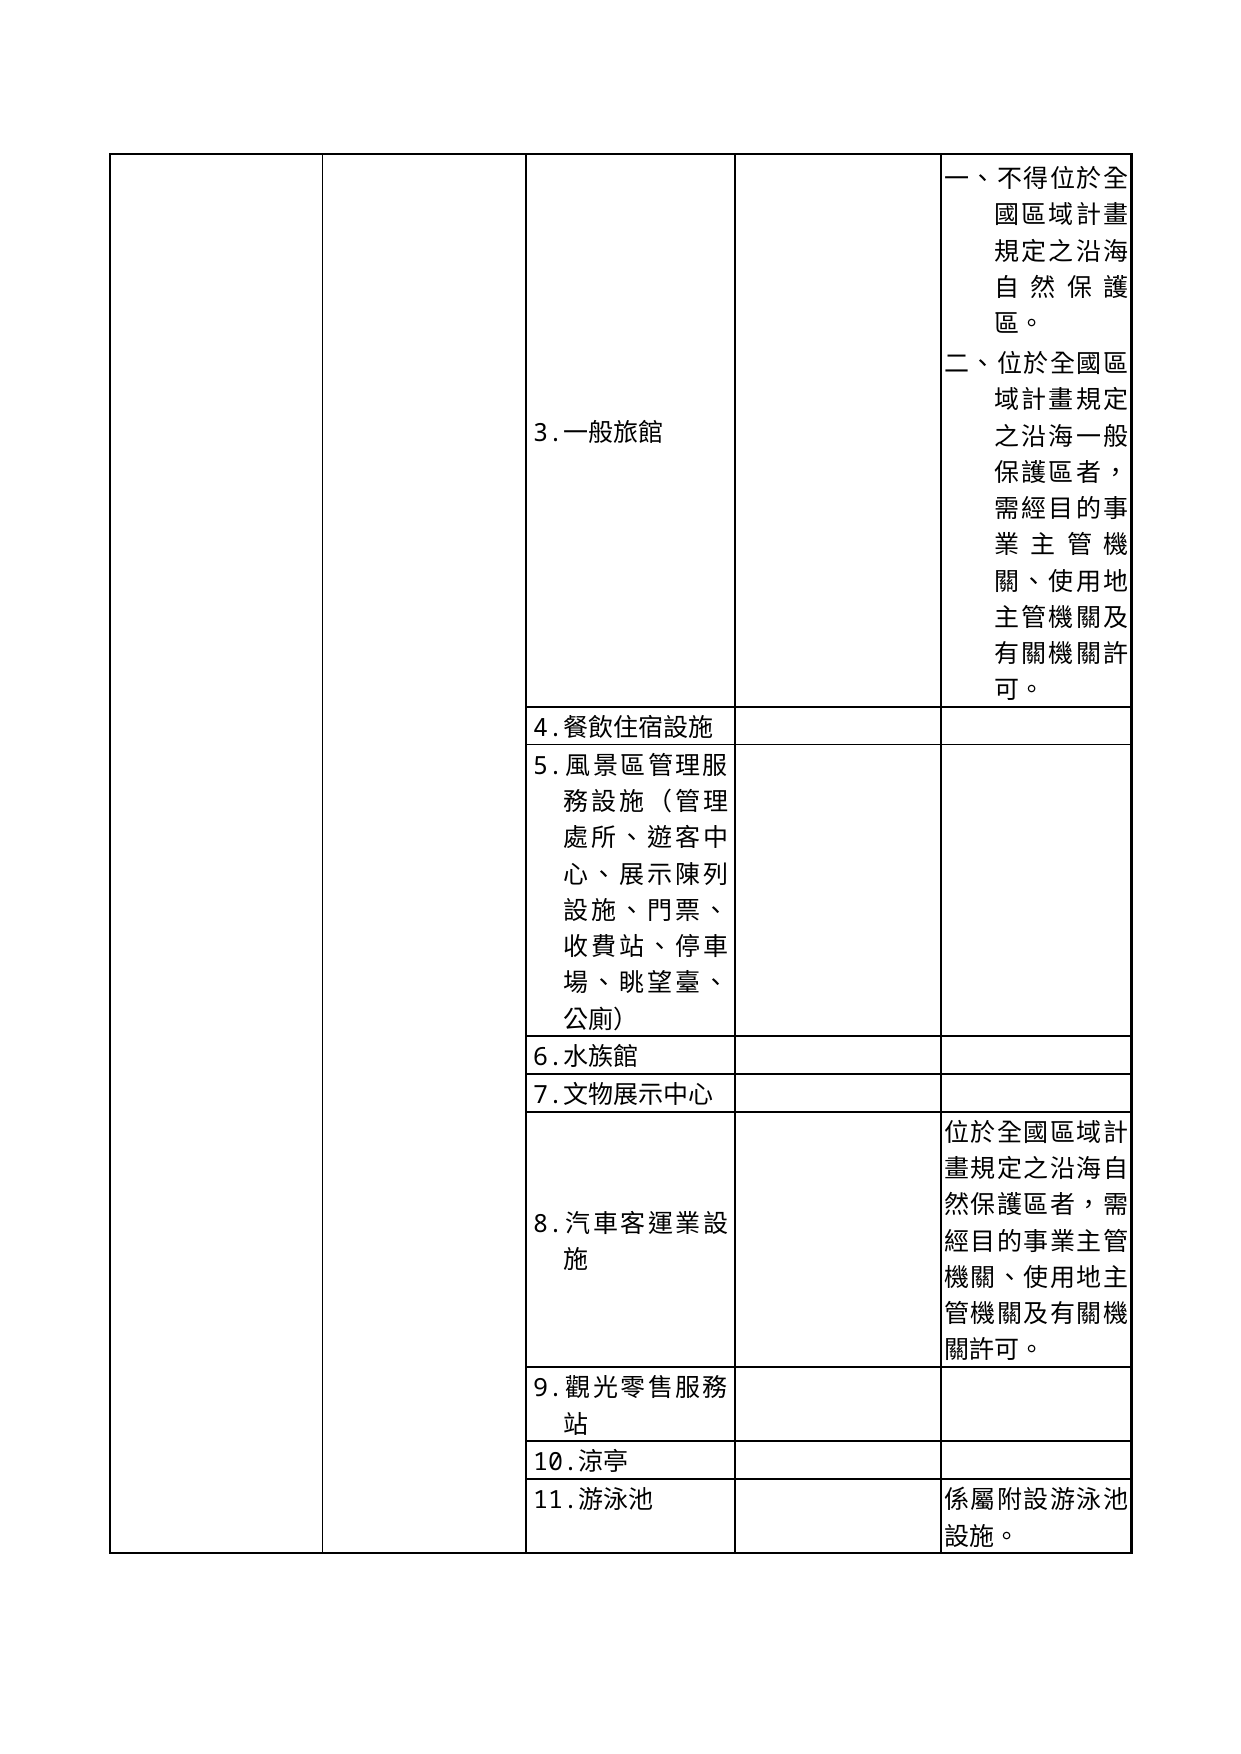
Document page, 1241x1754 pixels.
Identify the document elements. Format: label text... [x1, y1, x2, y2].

table_cell 11.游泳池 [527, 1480, 734, 1552]
table_cell 6.水族館 [527, 1037, 734, 1073]
table_cell 8.汽車客運業設施 [527, 1113, 734, 1366]
table_cell 9.觀光零售服務站 [527, 1368, 734, 1440]
table_cell [323, 155, 525, 1552]
table_cell [942, 1037, 1130, 1073]
table_cell 一、不得位於全國區域計畫規定之沿海自然保護區。 二、位於全國區域計畫規定之沿海一般保護區者，需經目的事業主管機關、使用地主管機關及有關機關許可。 [942, 155, 1130, 706]
table_cell 7.文物展示中心 [527, 1075, 734, 1111]
table_cell [942, 708, 1130, 744]
table_cell [736, 1442, 940, 1478]
table_cell [736, 1480, 940, 1552]
table_cell [736, 1037, 940, 1073]
table_cell [736, 708, 940, 744]
table_cell 3.一般旅館 [527, 155, 734, 706]
table_cell [1133, 153, 1141, 1554]
table_cell [942, 1075, 1130, 1111]
table_header [111, 155, 322, 1552]
table_cell 4.餐飲住宿設施 [527, 708, 734, 744]
table_cell [942, 1442, 1130, 1478]
table_cell [736, 1368, 940, 1440]
table_cell 位於全國區域計畫規定之沿海自然保護區者，需經目的事業主管機關、使用地主管機關及有關機關許可。 [942, 1113, 1130, 1366]
table_cell [942, 1368, 1130, 1440]
table_cell 10.涼亭 [527, 1442, 734, 1478]
table_cell [942, 745, 1130, 1035]
table_cell [736, 745, 940, 1035]
table_cell [736, 1075, 940, 1111]
table_cell [736, 155, 940, 706]
table_cell 係屬附設游泳池設施。 [942, 1480, 1130, 1552]
table_cell [99, 153, 109, 1554]
table_cell 5.風景區管理服務設施（管理處所、遊客中心、展示陳列設施、門票、收費站、停車場、眺望臺、公廁） [527, 745, 734, 1035]
table_cell [736, 1113, 940, 1366]
